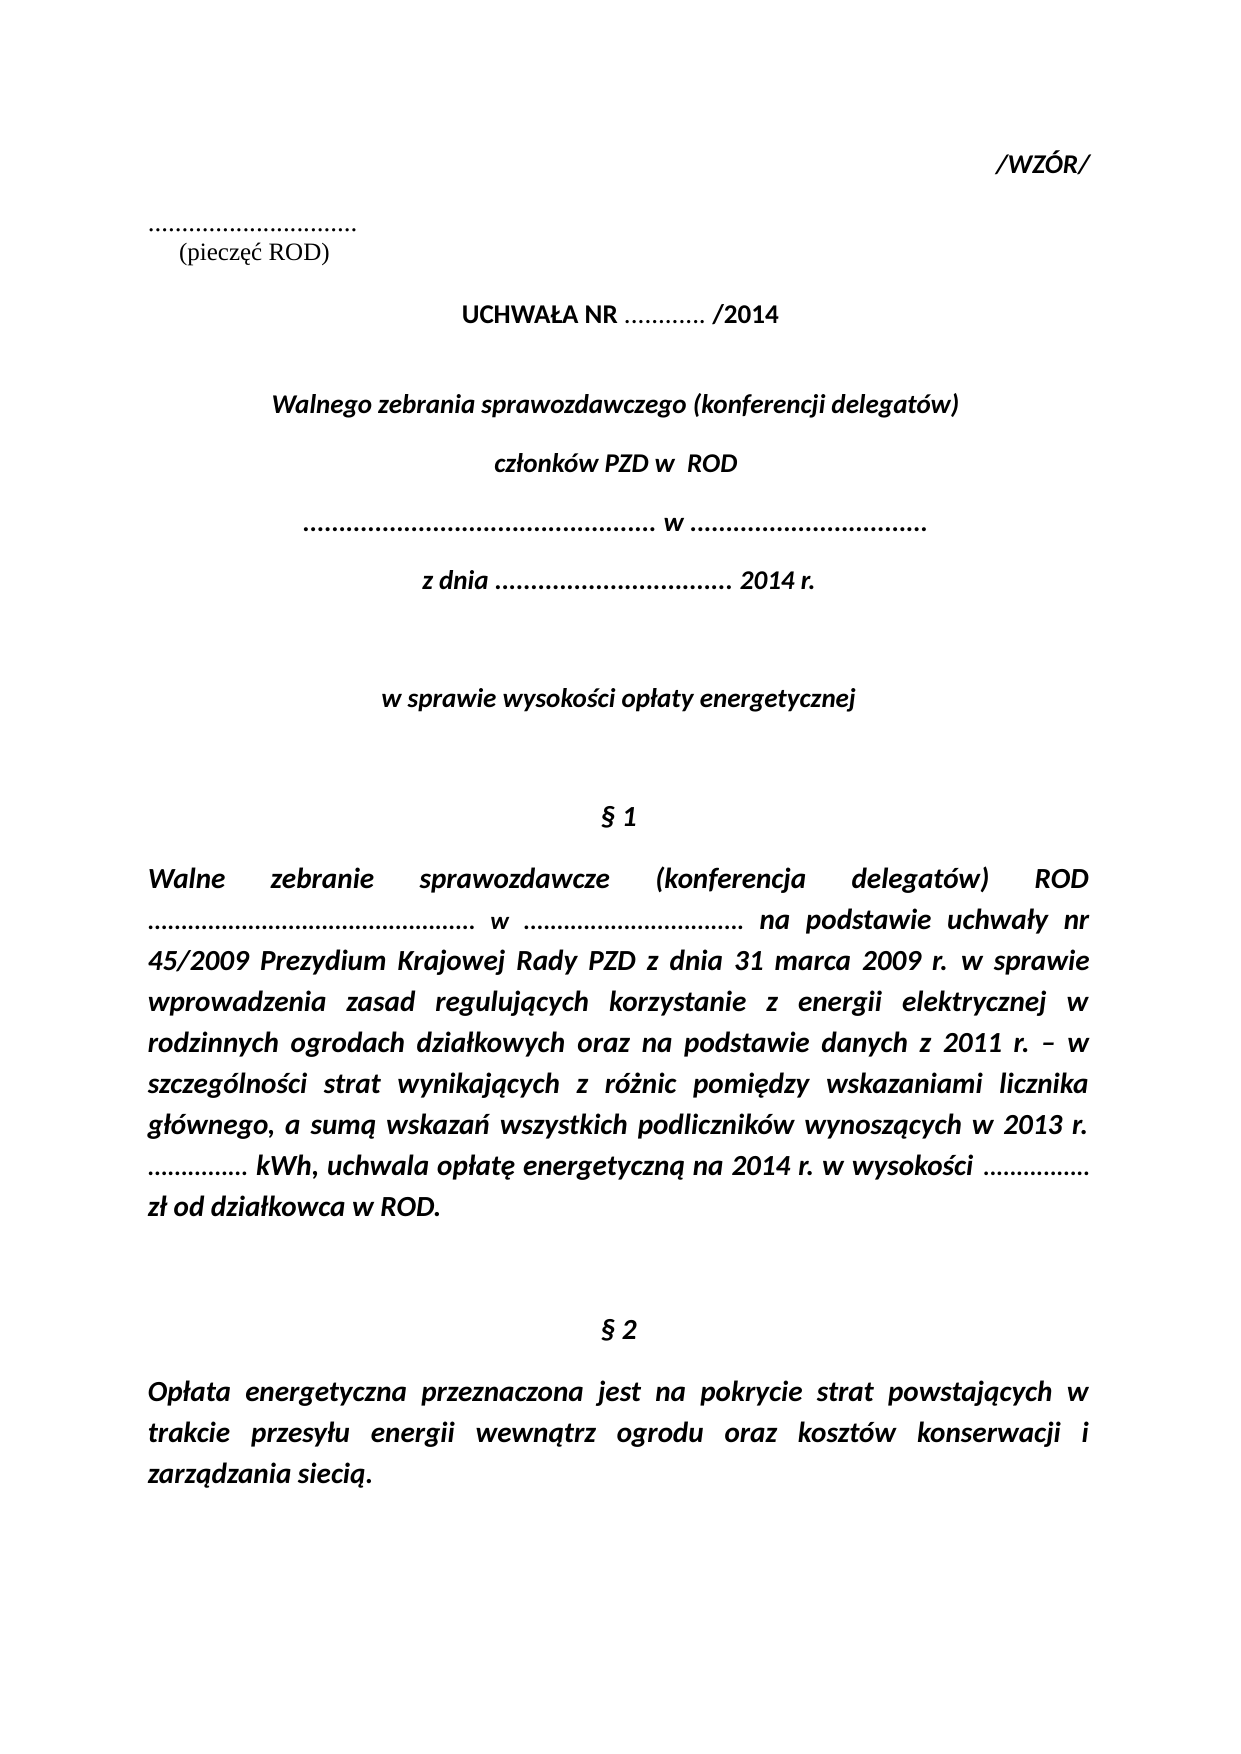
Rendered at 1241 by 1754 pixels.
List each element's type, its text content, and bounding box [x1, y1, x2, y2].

text w sprawie wysokości opłaty energetycznej [148, 681, 1092, 714]
text /WZÓR/ [148, 148, 1092, 181]
text Walnego zebrania sprawozdawczego (konferencji delegatów) [148, 387, 1092, 420]
subtitle UCHWAŁA NR ............ /2014 [148, 297, 1092, 330]
text członków PZD w ROD [148, 446, 1092, 479]
text Walne zebranie sprawozdawcze (konferencja delegatów) ROD ................................................. w ................................. na podstawie uchwały nr 45/2009 Prezydium Krajowej Rady PZD z dnia 31 marca 2009 r. w sprawie wprowadzenia zasad regulujących korzystanie z energii elektrycznej w rodzinnych ogrodach działkowych oraz na podstawie danych z 2011 r. – w szczególności strat wynikających z różnic pomiędzy wskazaniami licznika głównego, a sumą wskazań wszystkich podliczników wynoszących w 2013 r. ............... kWh, uchwala opłatę energetyczną na 2014 r. w wysokości ................ zł od działkowca w ROD. [148, 860, 1092, 1223]
text ............................... [148, 206, 1092, 237]
text § 2 [148, 1311, 1092, 1347]
text ................................................. w ................................. [148, 505, 1092, 538]
text (pieczęć ROD) [148, 237, 1092, 266]
text Opłata energetyczna przeznaczona jest na pokrycie strat powstających w trakcie przesyłu energii wewnątrz ogrodu oraz kosztów konserwacji i zarządzania siecią. [148, 1373, 1092, 1491]
text § 1 [148, 798, 1092, 834]
text z dnia ................................. 2014 r. [148, 563, 1092, 597]
